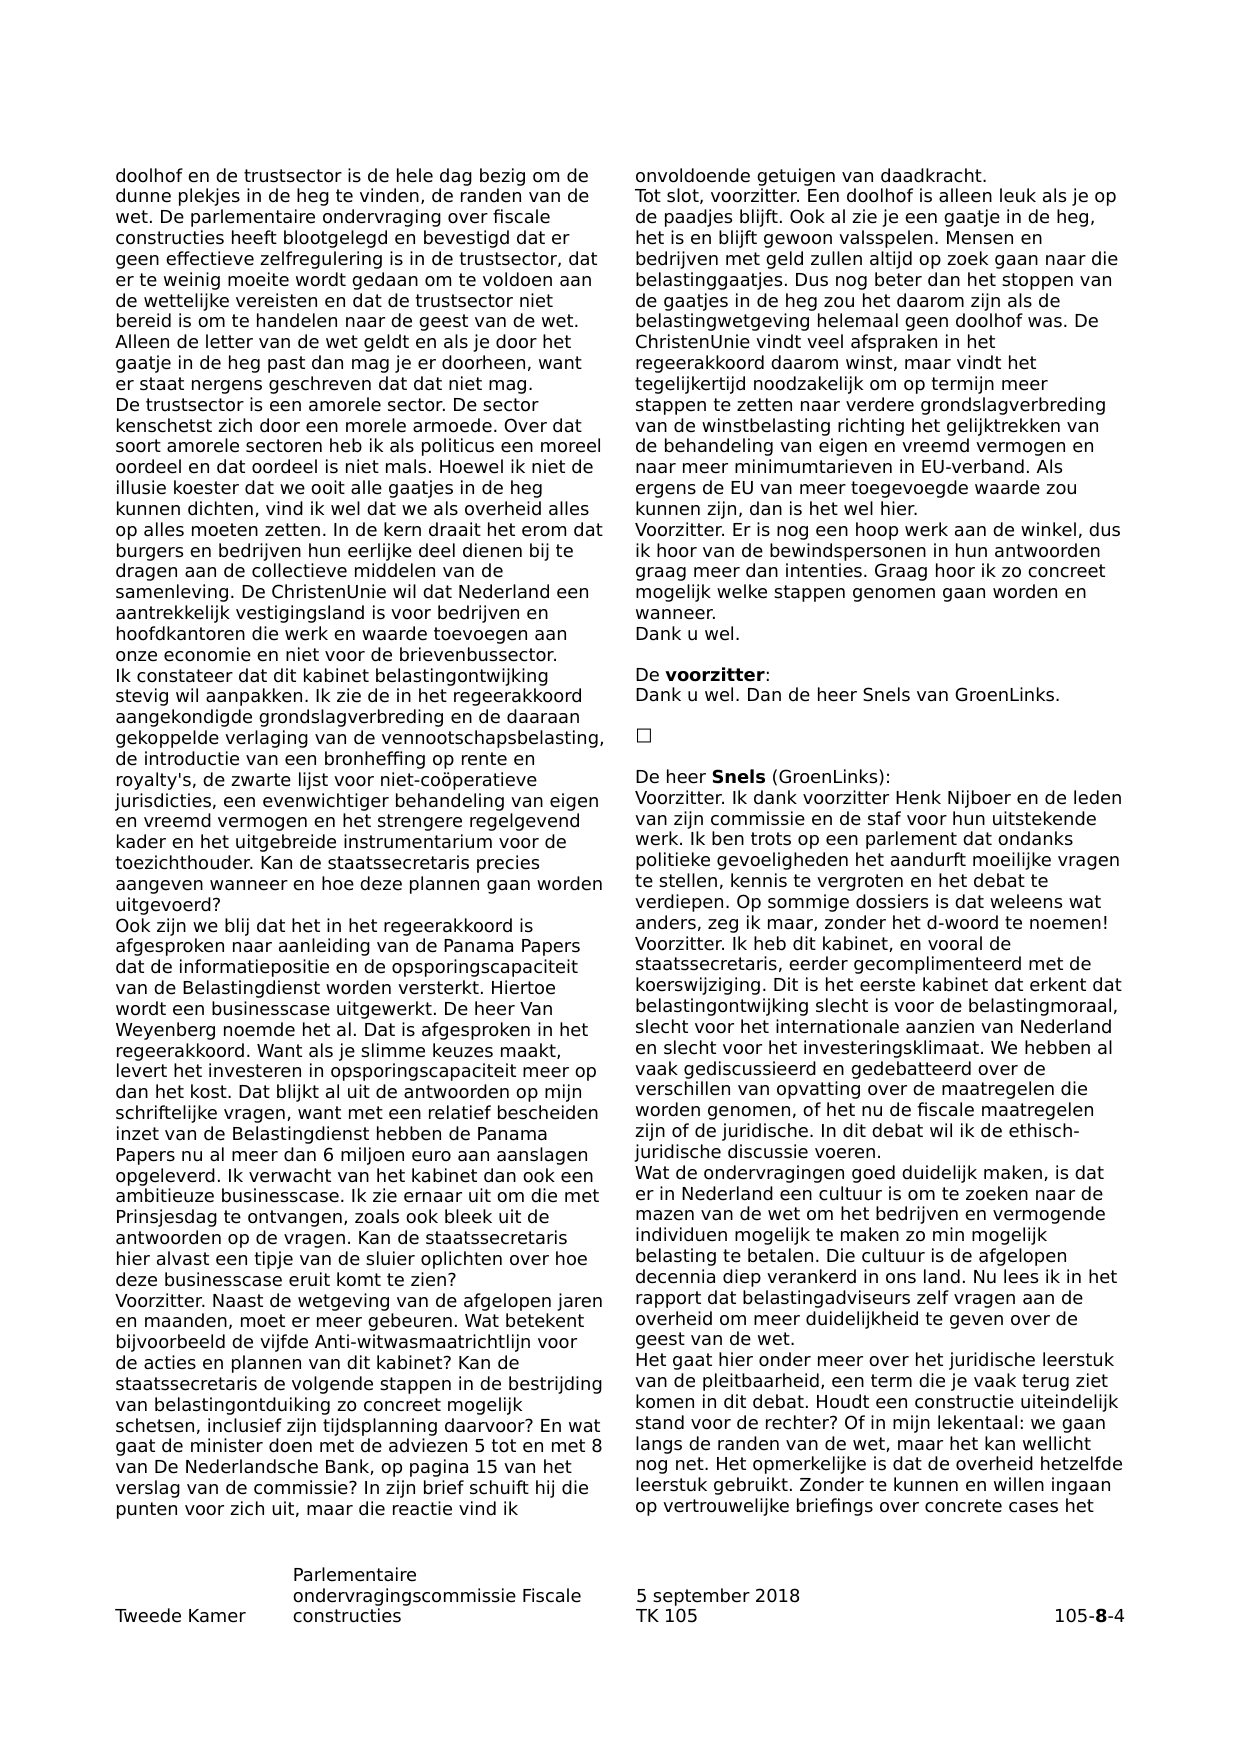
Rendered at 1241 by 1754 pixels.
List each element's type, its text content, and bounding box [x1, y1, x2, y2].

text Voorzitter. Er is nog een hoop werk aan de winkel, dus ik hoor van de bewindspersonen in hun antwoorden graag meer dan intenties. Graag hoor ik zo concreet mogelijk welke stappen genomen gaan worden en wanneer. [635, 519, 1125, 624]
text Wat de ondervragingen goed duidelijk maken, is dat er in Nederland een cultuur is om te zoeken naar de mazen van de wet om het bedrijven en vermogende individuen mogelijk te maken zo min mogelijk belasting te betalen. Die cultuur is de afgelopen decennia diep verankerd in ons land. Nu lees ik in het rapport dat belastingadviseurs zelf vragen aan de overheid om meer duidelijkheid te geven over de geest van de wet. [635, 1162, 1125, 1350]
text De voorzitter: [635, 664, 1125, 685]
text Voorzitter. Naast de wetgeving van de afgelopen jaren en maanden, moet er meer gebeuren. Wat betekent bijvoorbeeld de vijfde Anti-witwasmaatrichtlijn voor de acties en plannen van dit kabinet? Kan de staatssecretaris de volgende stappen in de bestrijding van belastingontduiking zo concreet mogelijk schetsen, inclusief zijn tijdsplanning daarvoor? En wat gaat de minister doen met de adviezen 5 tot en met 8 van De Nederlandsche Bank, op pagina 15 van het verslag van de commissie? In zijn brief schuift hij die punten voor zich uit, maar die reactie vind ik [115, 1290, 605, 1519]
text onvoldoende getuigen van daadkracht. [635, 165, 1125, 186]
text Voorzitter. Ik heb dit kabinet, en vooral de staatssecretaris, eerder gecomplimenteerd met de koerswijziging. Dit is het eerste kabinet dat erkent dat belastingontwijking slecht is voor de belastingmoraal, slecht voor het internationale aanzien van Nederland en slecht voor het investeringsklimaat. We hebben al vaak gediscussieerd en gedebatteerd over de verschillen van opvatting over de maatregelen die worden genomen, of het nu de fiscale maatregelen zijn of de juridische. In dit debat wil ik de ethisch-juridische discussie voeren. [635, 933, 1125, 1162]
text Ook zijn we blij dat het in het regeerakkoord is afgesproken naar aanleiding van de Panama Papers dat de informatiepositie en de opsporingscapaciteit van de Belastingdienst worden versterkt. Hiertoe wordt een businesscase uitgewerkt. De heer Van Weyenberg noemde het al. Dat is afgesproken in het regeerakkoord. Want als je slimme keuzes maakt, levert het investeren in opsporingscapaciteit meer op dan het kost. Dat blijkt al uit de antwoorden op mijn schriftelijke vragen, want met een relatief bescheiden inzet van de Belastingdienst hebben de Panama Papers nu al meer dan 6 miljoen euro aan aanslagen opgeleverd. Ik verwacht van het kabinet dan ook een ambitieuze businesscase. Ik zie ernaar uit om die met Prinsjesdag te ontvangen, zoals ook bleek uit de antwoorden op de vragen. Kan de staatssecretaris hier alvast een tipje van de sluier oplichten over hoe deze businesscase eruit komt te zien? [115, 915, 605, 1290]
text Dank u wel. [635, 624, 1125, 644]
text De trustsector is een amorele sector. De sector kenschetst zich door een morele armoede. Over dat soort amorele sectoren heb ik als politicus een moreel oordeel en dat oordeel is niet mals. Hoewel ik niet de illusie koester dat we ooit alle gaatjes in de heg kunnen dichten, vind ik wel dat we als overheid alles op alles moeten zetten. In de kern draait het erom dat burgers en bedrijven hun eerlijke deel dienen bij te dragen aan de collectieve middelen van de samenleving. De ChristenUnie wil dat Nederland een aantrekkelijk vestigingsland is voor bedrijven en hoofdkantoren die werk en waarde toevoegen aan onze economie en niet voor de brievenbussector. [115, 394, 605, 665]
text Tot slot, voorzitter. Een doolhof is alleen leuk als je op de paadjes blijft. Ook al zie je een gaatje in de heg, het is en blijft gewoon valsspelen. Mensen en bedrijven met geld zullen altijd op zoek gaan naar die belastinggaatjes. Dus nog beter dan het stoppen van de gaatjes in de heg zou het daarom zijn als de belastingwetgeving helemaal geen doolhof was. De ChristenUnie vindt veel afspraken in het regeerakkoord daarom winst, maar vindt het tegelijkertijd noodzakelijk om op termijn meer stappen te zetten naar verdere grondslagverbreding van de winstbelasting richting het gelijktrekken van de behandeling van eigen en vreemd vermogen en naar meer minimumtarieven in EU-verband. Als ergens de EU van meer toegevoegde waarde zou kunnen zijn, dan is het wel hier. [635, 186, 1125, 519]
text ⬜ [635, 726, 1125, 747]
text Voorzitter. Ik dank voorzitter Henk Nijboer en de leden van zijn commissie en de staf voor hun uitstekende werk. Ik ben trots op een parlement dat ondanks politieke gevoeligheden het aandurft moeilijke vragen te stellen, kennis te vergroten en het debat te verdiepen. Op sommige dossiers is dat weleens wat anders, zeg ik maar, zonder het d-woord te noemen! [635, 787, 1125, 933]
text Ik constateer dat dit kabinet belastingontwijking stevig wil aanpakken. Ik zie de in het regeerakkoord aangekondigde grondslagverbreding en de daaraan gekoppelde verlaging van de vennootschapsbelasting, de introductie van een bronheffing op rente en royalty's, de zwarte lijst voor niet-coöperatieve jurisdicties, een evenwichtiger behandeling van eigen en vreemd vermogen en het strengere regelgevend kader en het uitgebreide instrumentarium voor de toezichthouder. Kan de staatssecretaris precies aangeven wanneer en hoe deze plannen gaan worden uitgevoerd? [115, 665, 605, 915]
text Het gaat hier onder meer over het juridische leerstuk van de pleitbaarheid, een term die je vaak terug ziet komen in dit debat. Houdt een constructie uiteindelijk stand voor de rechter? Of in mijn lekentaal: we gaan langs de randen van de wet, maar het kan wellicht nog net. Het opmerkelijke is dat de overheid hetzelfde leerstuk gebruikt. Zonder te kunnen en willen ingaan op vertrouwelijke briefings over concrete cases het [635, 1350, 1125, 1517]
text De heer Snels (GroenLinks): [635, 767, 1125, 787]
text Dank u wel. Dan de heer Snels van GroenLinks. [635, 685, 1125, 706]
text doolhof en de trustsector is de hele dag bezig om de dunne plekjes in de heg te vinden, de randen van de wet. De parlementaire ondervraging over fiscale constructies heeft blootgelegd en bevestigd dat er geen effectieve zelfregulering is in de trustsector, dat er te weinig moeite wordt gedaan om te voldoen aan de wettelijke vereisten en dat de trustsector niet bereid is om te handelen naar de geest van de wet. Alleen de letter van de wet geldt en als je door het gaatje in de heg past dan mag je er doorheen, want er staat nergens geschreven dat dat niet mag. [115, 165, 605, 394]
